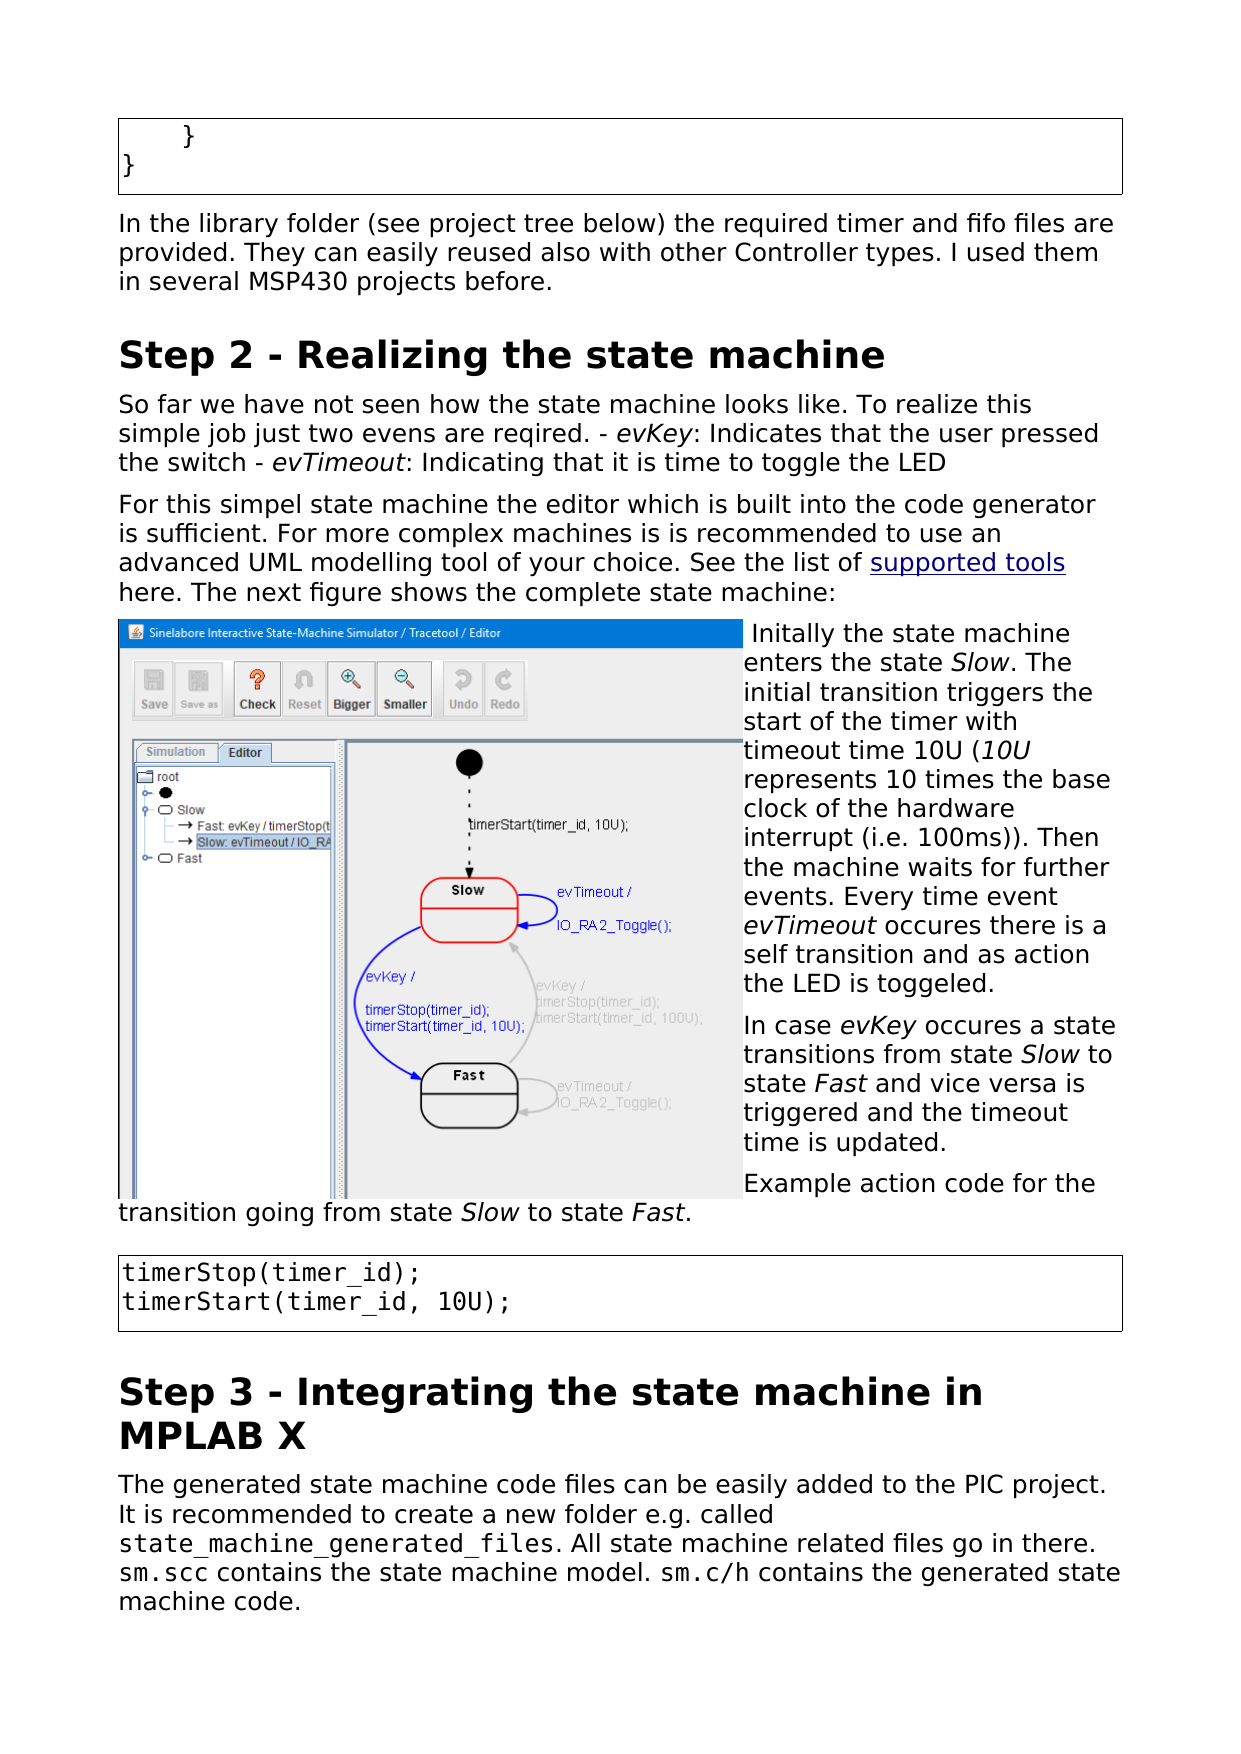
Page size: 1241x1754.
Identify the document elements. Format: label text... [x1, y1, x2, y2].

table_header timerStop(timer_id); timerStart(timer_id, 10U); [119, 1256, 1122, 1331]
text Initally the state machine enters the state Slow. The initial transition triggers the start of the timer with timeout time 10U (10U represents 10 times the base clock of the hardware interrupt (i.e. 100ms)). Then the machine waits for further events. Every time event evTimeout occures there is a self transition and as action the LED is toggeled. [744, 619, 1122, 998]
table_header } } [119, 119, 1122, 194]
subtitle Step 2 - Realizing the state machine [118, 334, 1122, 378]
text The generated state machine code files can be easily added to the PIC project. It is recommended to create a new folder e.g. called state_machine_generated_files. All state machine related files go in there. sm.scc contains the state machine model. sm.c/h contains the generated state machine code. [118, 1471, 1122, 1617]
text In the library folder (see project tree below) the required timer and fifo files are provided. They can easily reused also with other Controller types. I used them in several MSP430 projects before. [118, 209, 1122, 297]
text So far we have not seen how the state machine looks like. To realize this simple job just two evens are reqired. - evKey: Indicates that the user pressed the switch - evTimeout: Indicating that it is time to toggle the LED [118, 390, 1122, 478]
text Example action code for the transition going from state Slow to state Fast. [118, 1169, 1122, 1228]
text In case evKey occures a state transitions from state Slow to state Fast and vice versa is triggered and the timeout time is updated. [744, 1011, 1122, 1157]
text For this simpel state machine the editor which is built into the code generator is sufficient. For more complex machines is is recommended to use an advanced UML modelling tool of your choice. See the list of supported tools here. The next figure shows the complete state machine: [118, 490, 1122, 607]
picture [118, 619, 744, 1199]
subtitle Step 3 - Integrating the state machine in MPLAB X [118, 1371, 1122, 1458]
